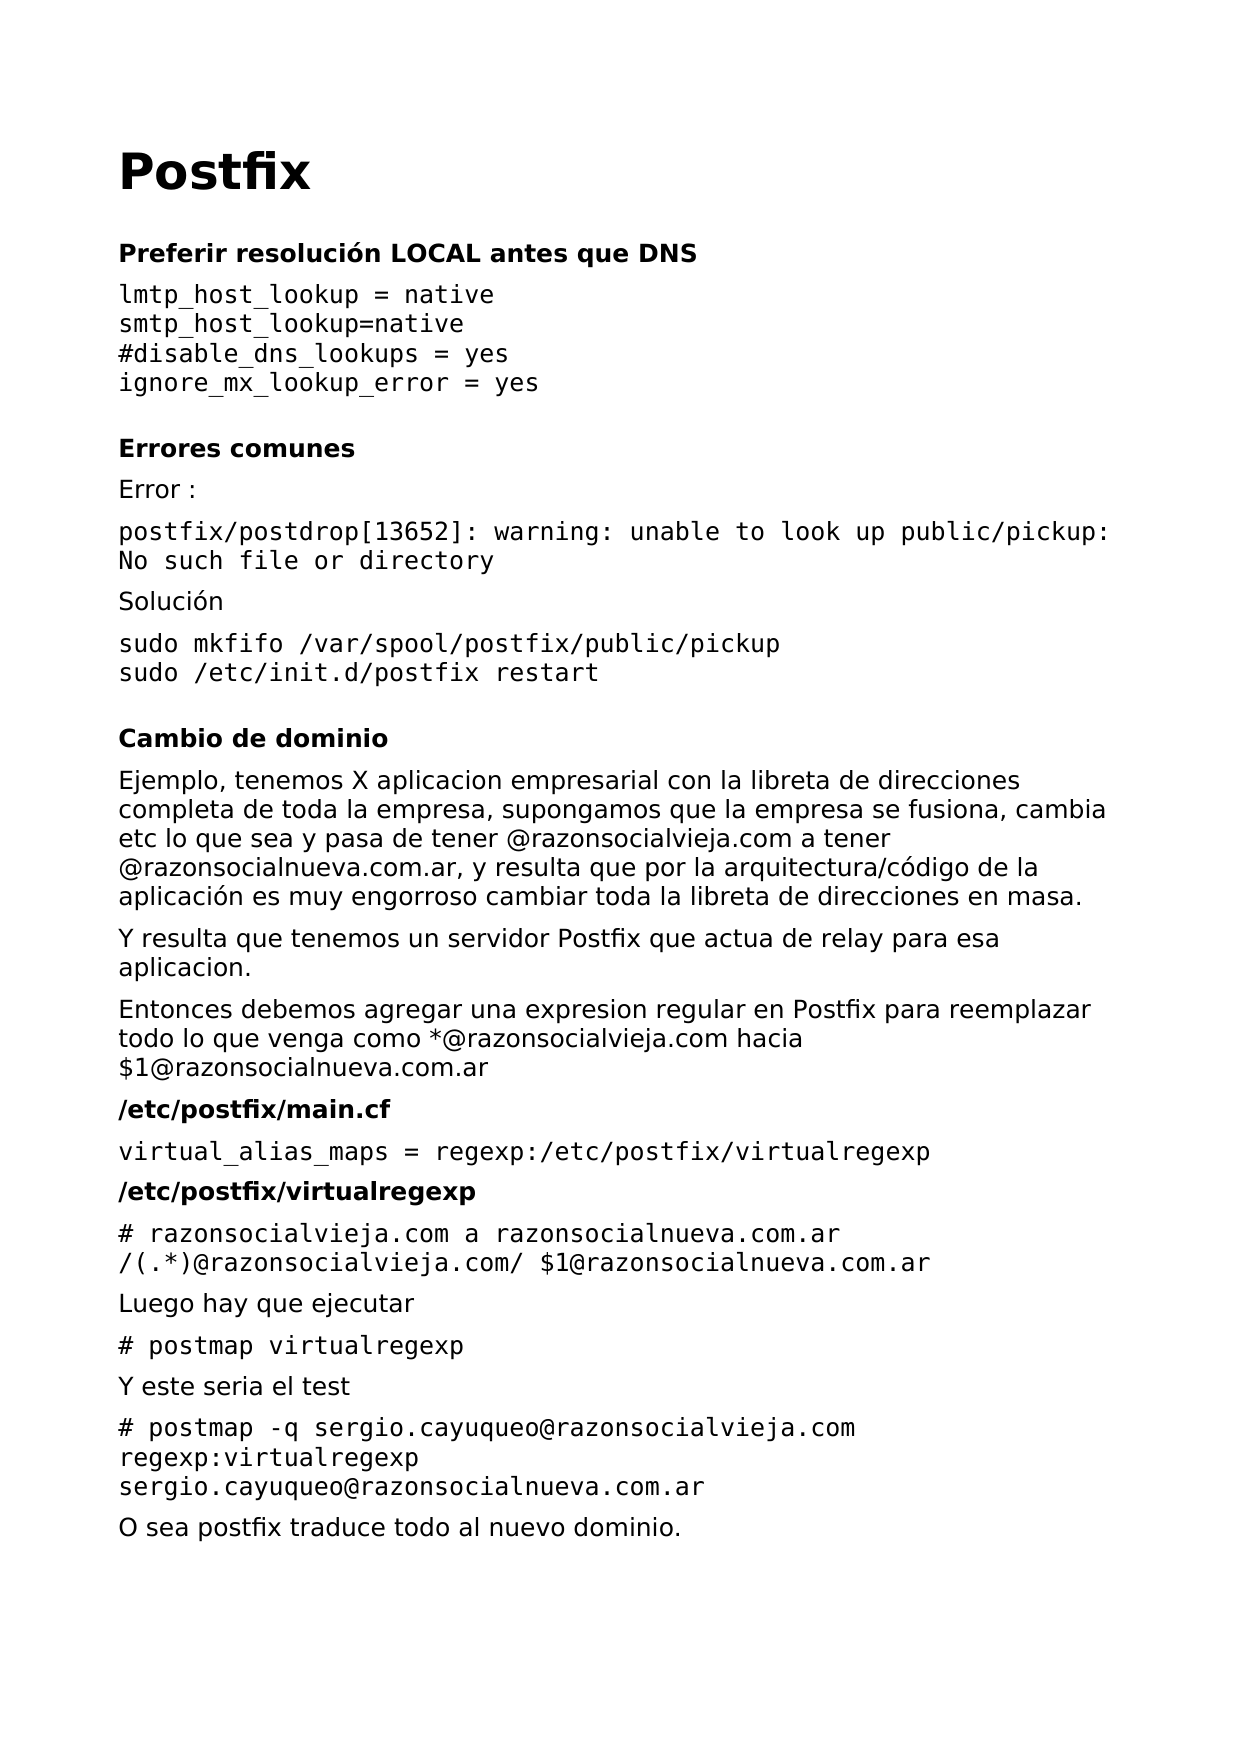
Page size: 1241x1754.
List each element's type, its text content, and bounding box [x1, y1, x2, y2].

text /etc/postfix/virtualregexp [118, 1178, 1122, 1207]
text # razonsocialvieja.com a razonsocialnueva.com.ar /(.*)@razonsocialvieja.com/ $1@razonsocialnueva.com.ar [118, 1219, 1122, 1278]
text Solución [118, 587, 1122, 617]
text Y resulta que tenemos un servidor Postfix que actua de relay para esa aplicacion. [118, 924, 1122, 982]
text Error : [118, 476, 1122, 505]
text Entonces debemos agregar una expresion regular en Postfix para reemplazar todo lo que venga como *@razonsocialvieja.com hacia $1@razonsocialnueva.com.ar [118, 995, 1122, 1082]
text # postmap -q sergio.cayuqueo@razonsocialvieja.com regexp:virtualregexp sergio.cayuqueo@razonsocialnueva.com.ar [118, 1414, 1122, 1501]
subtitle Errores comunes [118, 434, 1122, 463]
text Y este seria el test [118, 1372, 1122, 1401]
text Luego hay que ejecutar [118, 1289, 1122, 1318]
text O sea postfix traduce todo al nuevo dominio. [118, 1513, 1122, 1542]
text postfix/postdrop[13652]: warning: unable to look up public/pickup: No such file or directory [118, 517, 1122, 576]
text # postmap virtualregexp [118, 1331, 1122, 1360]
subtitle Preferir resolución LOCAL antes que DNS [118, 239, 1122, 268]
text lmtp_host_lookup = native smtp_host_lookup=native #disable_dns_lookups = yes ignore_mx_lookup_error = yes [118, 281, 1122, 397]
text /etc/postfix/main.cf [118, 1095, 1122, 1124]
text sudo mkfifo /var/spool/postfix/public/pickup sudo /etc/init.d/postfix restart [118, 629, 1122, 687]
text Ejemplo, tenemos X aplicacion empresarial con la libreta de direcciones completa de toda la empresa, supongamos que la empresa se fusiona, cambia etc lo que sea y pasa de tener @razonsocialvieja.com a tener @razonsocialnueva.com.ar, y resulta que por la arquitectura/código de la aplicación es muy engorroso cambiar toda la libreta de direcciones en masa. [118, 766, 1122, 912]
subtitle Cambio de dominio [118, 724, 1122, 753]
subtitle Postfix [118, 143, 1122, 201]
text virtual_alias_maps = regexp:/etc/postfix/virtualregexp [118, 1137, 1122, 1166]
